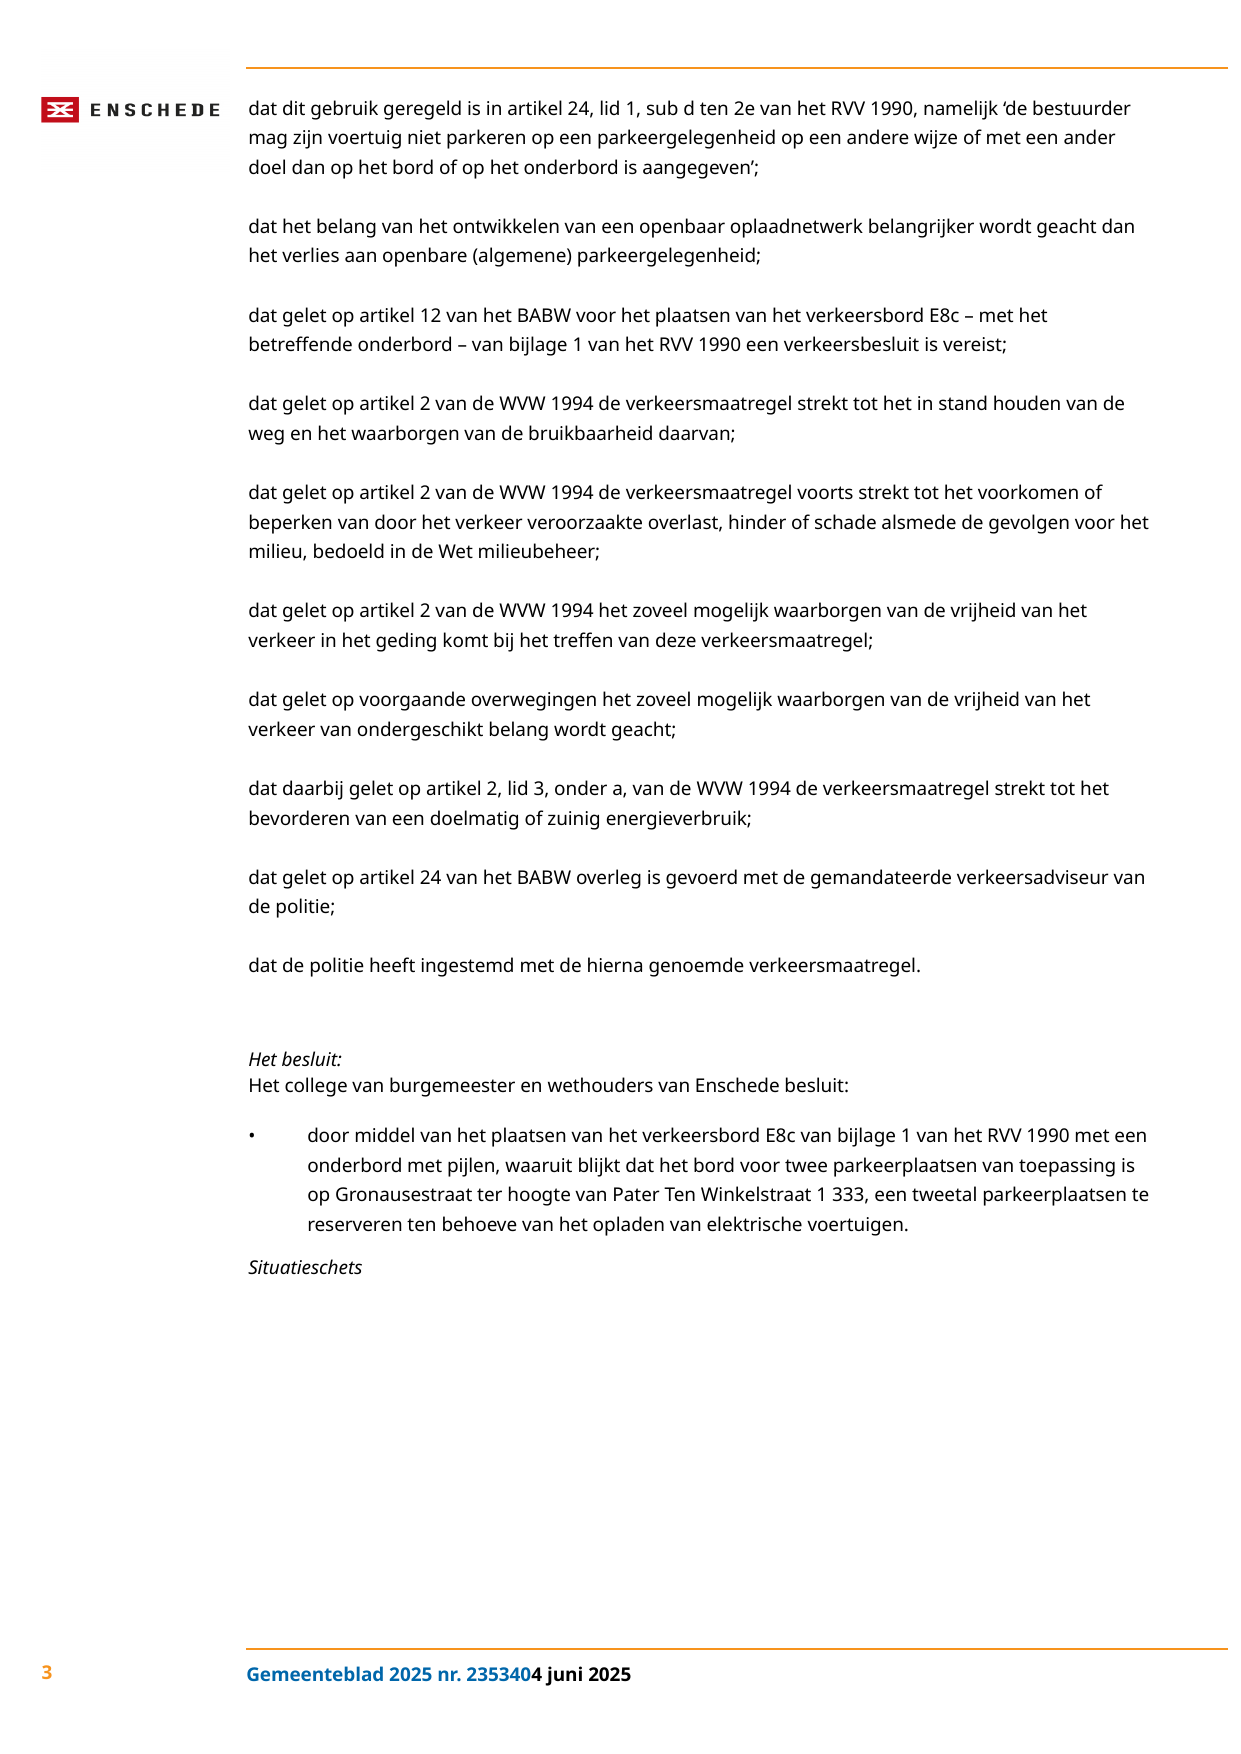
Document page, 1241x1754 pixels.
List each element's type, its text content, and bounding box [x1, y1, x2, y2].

text dat de politie heeft ingestemd met de hierna genoemde verkeersmaatregel. [248, 953, 1152, 978]
picture [41, 47, 231, 172]
text dat gelet op artikel 2 van de WVW 1994 het zoveel mogelijk waarborgen van de vrijheid van het verkeer in het geding komt bij het treffen van deze verkeersmaatregel; [248, 598, 1152, 653]
text dat dit gebruik geregeld is in artikel 24, lid 1, sub d ten 2e van het RVV 1990, namelijk ‘de bestuurder mag zijn voertuig niet parkeren op een parkeergelegenheid op een andere wijze of met een ander doel dan op het bord of op het onderbord is aangegeven’; [248, 95, 1152, 180]
text dat gelet op artikel 2 van de WVW 1994 de verkeersmaatregel voorts strekt tot het voorkomen of beperken van door het verkeer veroorzaakte overlast, hinder of schade alsmede de gevolgen voor het milieu, bedoeld in de Wet milieubeheer; [248, 479, 1152, 564]
text Het college van burgemeester en wethouders van Enschede besluit: [248, 1072, 1152, 1098]
text dat gelet op voorgaande overwegingen het zoveel mogelijk waarborgen van de vrijheid van het verkeer van ondergeschikt belang wordt geacht; [248, 686, 1152, 742]
text Situatieschets [248, 1254, 1152, 1280]
text dat daarbij gelet op artikel 2, lid 3, onder a, van de WVW 1994 de verkeersmaatregel strekt tot het bevorderen van een doelmatig of zuinig energieverbruik; [248, 775, 1152, 831]
text dat gelet op artikel 24 van het BABW overleg is gevoerd met de gemandateerde verkeersadviseur van de politie; [248, 864, 1152, 919]
text dat gelet op artikel 2 van de WVW 1994 de verkeersmaatregel strekt tot het in stand houden van de weg en het waarborgen van de bruikbaarheid daarvan; [248, 391, 1152, 446]
text dat het belang van het ontwikkelen van een openbaar oplaadnetwerk belangrijker wordt geacht dan het verlies aan openbare (algemene) parkeergelegenheid; [248, 213, 1152, 268]
text dat gelet op artikel 12 van het BABW voor het plaatsen van het verkeersbord E8c – met het betreffende onderbord – van bijlage 1 van het RVV 1990 een verkeersbesluit is vereist; [248, 302, 1152, 357]
list door middel van het plaatsen van het verkeersbord E8c van bijlage 1 van het RVV 1990 met een onderbord met pijlen, waaruit blijkt dat het bord voor twee parkeerplaatsen van toepassing is op Gronausestraat ter hoogte van Pater Ten Winkelstraat 1 333, een tweetal parkeerplaatsen te reserveren ten behoeve van het opladen van elektrische voertuigen. [248, 1122, 1152, 1237]
text Het besluit: [248, 1046, 1152, 1072]
